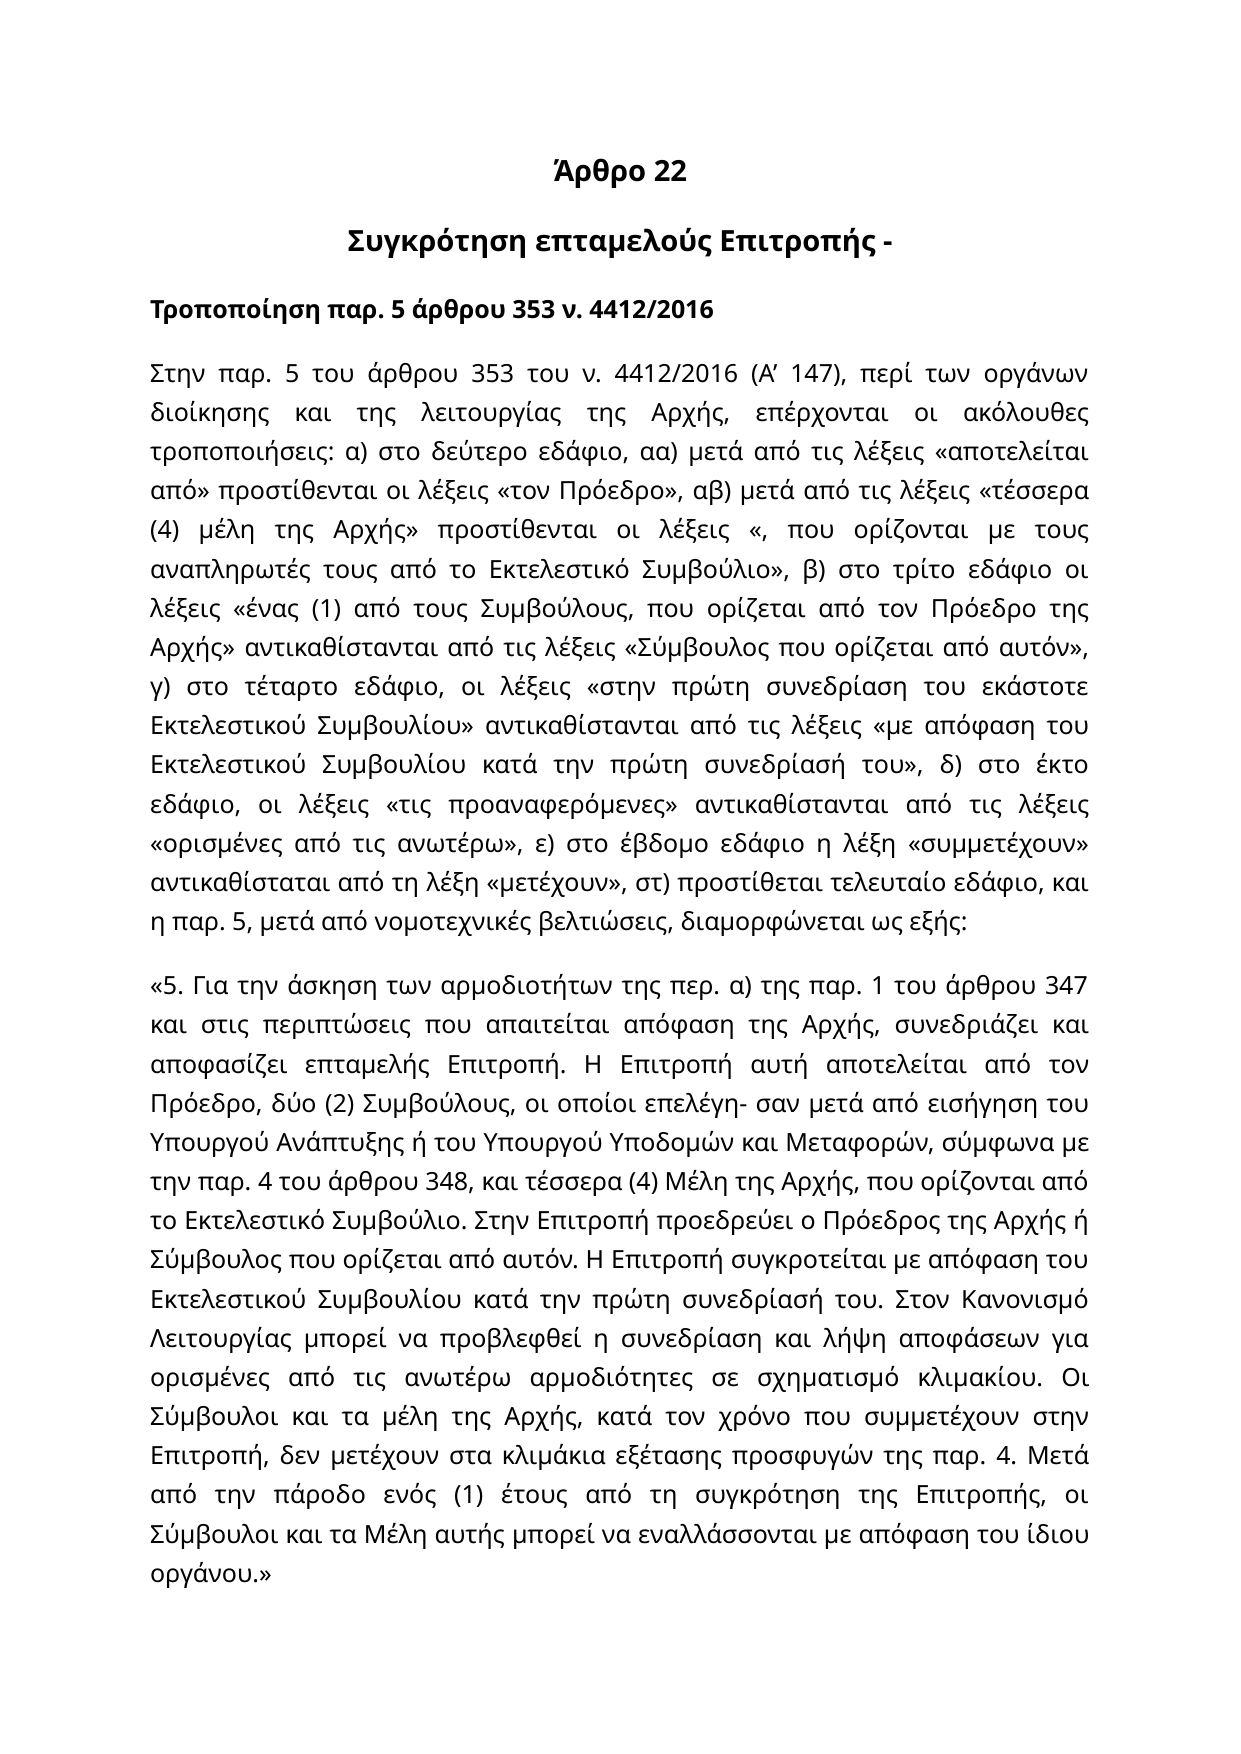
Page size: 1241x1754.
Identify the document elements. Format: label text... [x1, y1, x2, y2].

text Στην παρ. 5 του άρθρου 353 του ν. 4412/2016 (Α’ 147), περί των οργάνων διοίκησης και της λειτουργίας της Αρχής, επέρχονται οι ακόλουθες τροποποιήσεις: α) στο δεύτερο εδάφιο, αα) μετά από τις λέξεις «αποτελείται από» προστίθενται οι λέξεις «τον Πρόεδρο», αβ) μετά από τις λέξεις «τέσσερα (4) μέλη της Αρχής» προστίθενται οι λέξεις «, που ορίζονται με τους αναπληρωτές τους από το Εκτελεστικό Συμβούλιο», β) στο τρίτο εδάφιο οι λέξεις «ένας (1) από τους Συμβούλους, που ορίζεται από τον Πρόεδρο της Αρχής» αντικαθίστανται από τις λέξεις «Σύμβουλος που ορίζεται από αυτόν», γ) στο τέταρτο εδάφιο, οι λέξεις «στην πρώτη συνεδρίαση του εκάστοτε Εκτελεστικού Συμβουλίου» αντικαθίστανται από τις λέξεις «με απόφαση του Εκτελεστικού Συμβουλίου κατά την πρώτη συνεδρίασή του», δ) στο έκτο εδάφιο, οι λέξεις «τις προαναφερόμενες» αντικαθίστανται από τις λέξεις «ορισμένες από τις ανωτέρω», ε) στο έβδομο εδάφιο η λέξη «συμμετέχουν» αντικαθίσταται από τη λέξη «μετέχουν», στ) προστίθεται τελευταίο εδάφιο, και η παρ. 5, μετά από νομοτεχνικές βελτιώσεις, διαμορφώνεται ως εξής: [150, 355, 1090, 938]
subtitle Συγκρότηση επταμελούς Επιτροπής - [150, 221, 1090, 260]
subtitle Άρθρο 22 [150, 150, 1090, 190]
text Τροποποίηση παρ. 5 άρθρου 353 ν. 4412/2016 [150, 291, 1090, 325]
text «5. Για την άσκηση των αρμοδιοτήτων της περ. α) της παρ. 1 του άρθρου 347 και στις περιπτώσεις που απαιτείται απόφαση της Αρχής, συνεδριάζει και αποφασίζει επταμελής Επιτροπή. Η Επιτροπή αυτή αποτελείται από τον Πρόεδρο, δύο (2) Συμβούλους, οι οποίοι επελέγη- σαν μετά από εισήγηση του Υπουργού Ανάπτυξης ή του Υπουργού Υποδομών και Μεταφορών, σύμφωνα με την παρ. 4 του άρθρου 348, και τέσσερα (4) Μέλη της Αρχής, που ορίζονται από το Εκτελεστικό Συμβούλιο. Στην Επιτροπή προεδρεύει ο Πρόεδρος της Αρχής ή Σύμβουλος που ορίζεται από αυτόν. Η Επιτροπή συγκροτείται με απόφαση του Εκτελεστικού Συμβουλίου κατά την πρώτη συνεδρίασή του. Στον Κανονισμό Λειτουργίας μπορεί να προβλεφθεί η συνεδρίαση και λήψη αποφάσεων για ορισμένες από τις ανωτέρω αρμοδιότητες σε σχηματισμό κλιμακίου. Οι Σύμβουλοι και τα μέλη της Αρχής, κατά τον χρόνο που συμμετέχουν στην Επιτροπή, δεν μετέχουν στα κλιμάκια εξέτασης προσφυγών της παρ. 4. Μετά από την πάροδο ενός (1) έτους από τη συγκρότηση της Επιτροπής, οι Σύμβουλοι και τα Μέλη αυτής μπορεί να εναλλάσσονται με απόφαση του ίδιου οργάνου.» [150, 968, 1090, 1589]
